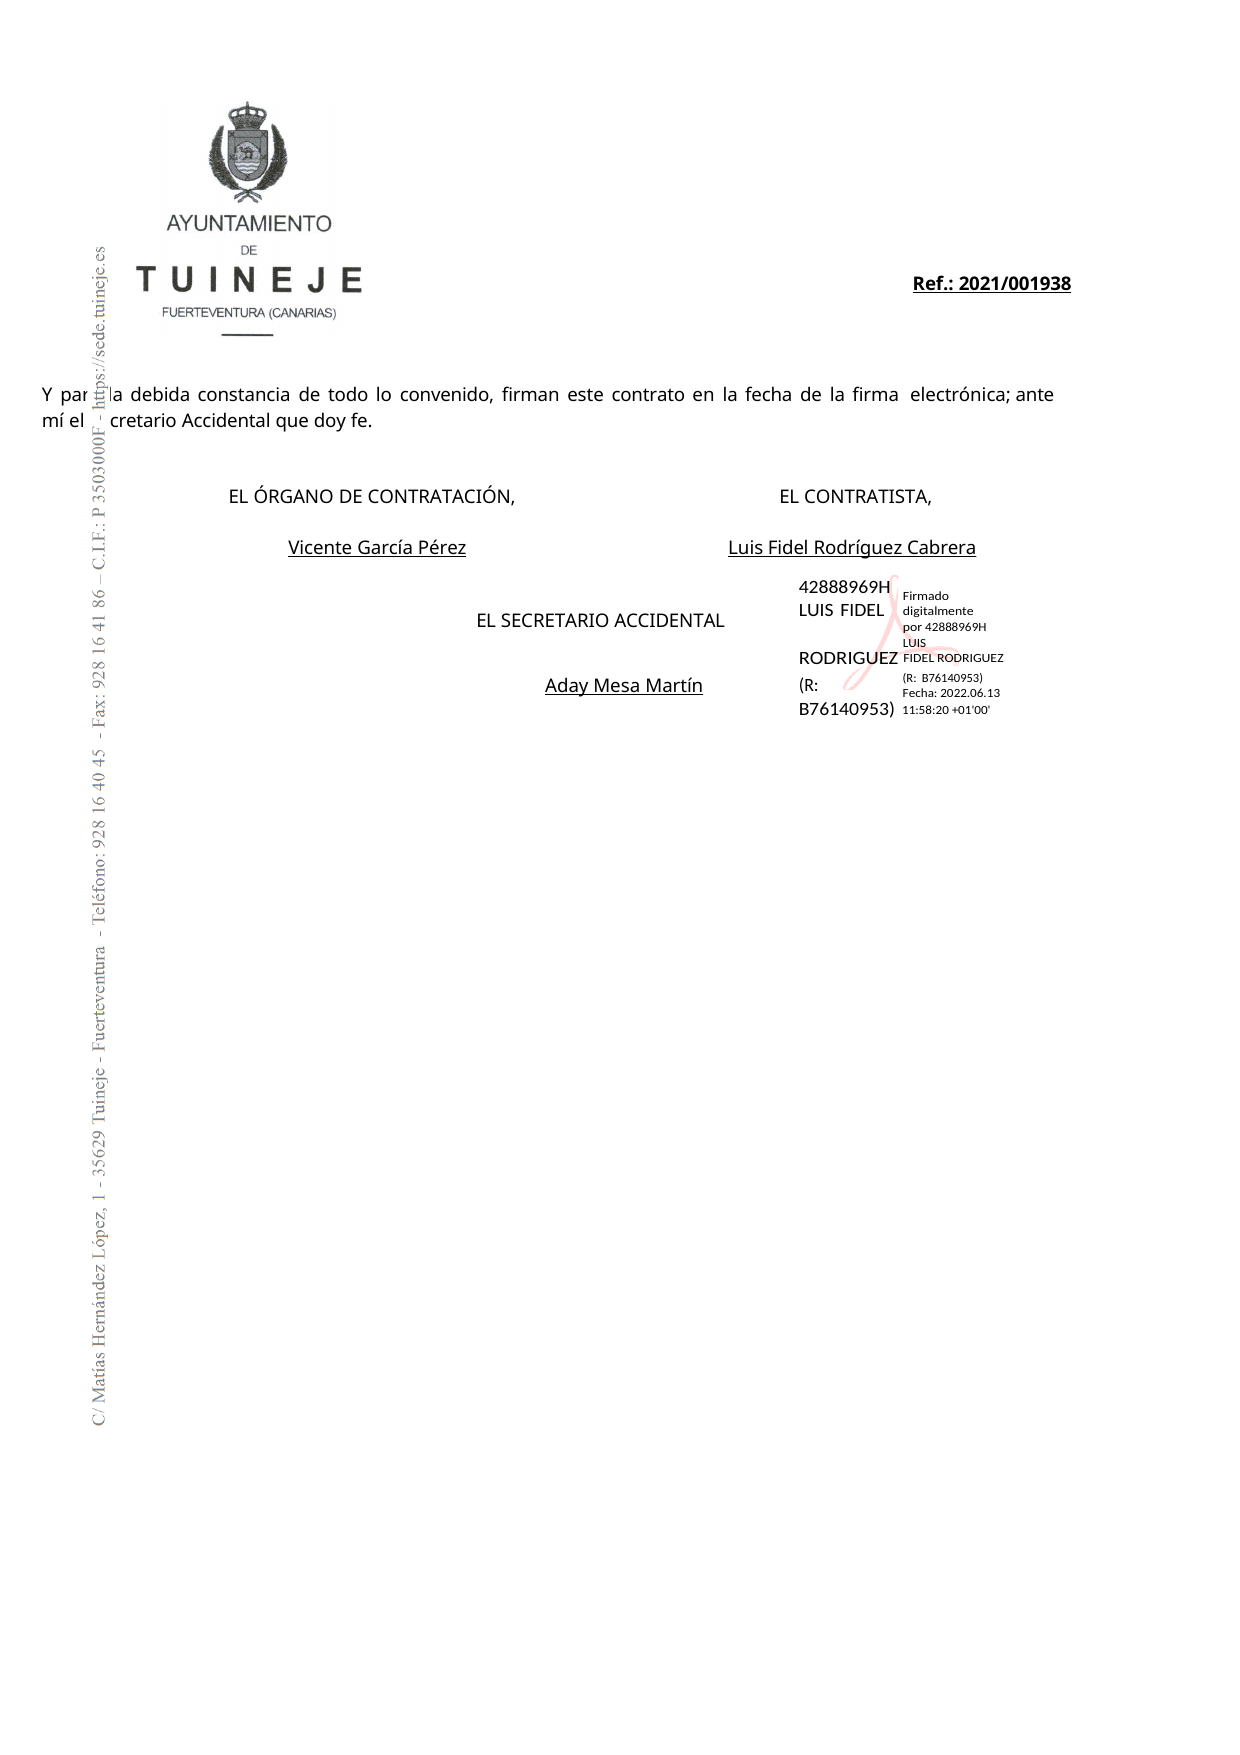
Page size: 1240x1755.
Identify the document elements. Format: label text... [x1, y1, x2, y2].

text [42, 672, 87, 698]
text [42, 270, 87, 296]
text Y para la debida constancia de todo lo convenido, firman este contrato en la fecha de la firma electrónica; ante mí el Secretario Accidental que doy fe. [110, 381, 1072, 432]
text Vicente García Pérez Luis Fidel Rodríguez Cabrera [288, 534, 1200, 559]
text Firmado digitalmente por 42888969H LUIS [903, 588, 995, 650]
text (R: [753, 673, 818, 696]
text EL SECRETARIO ACCIDENTAL [476, 611, 763, 632]
text [110, 270, 134, 296]
text EL ÓRGANO DE CONTRATACIÓN, EL CONTRATISTA, [228, 483, 1200, 508]
text Ref.: 2021/001938 [362, 270, 1071, 296]
text Aday Mesa Martín [110, 672, 703, 698]
text B76140953) 11:58:20 +01'00' [798, 700, 1200, 720]
text (R: B76140953) [902, 672, 1200, 686]
text Fecha: 2022.06.13 [902, 686, 1200, 700]
text 42888969H LUIS FIDEL [798, 575, 891, 621]
text RODRIGUEZ FIDEL RODRIGUEZ [872, 651, 1200, 668]
text RODRIGUEZ FIDEL RODRIGUEZ [798, 651, 875, 668]
